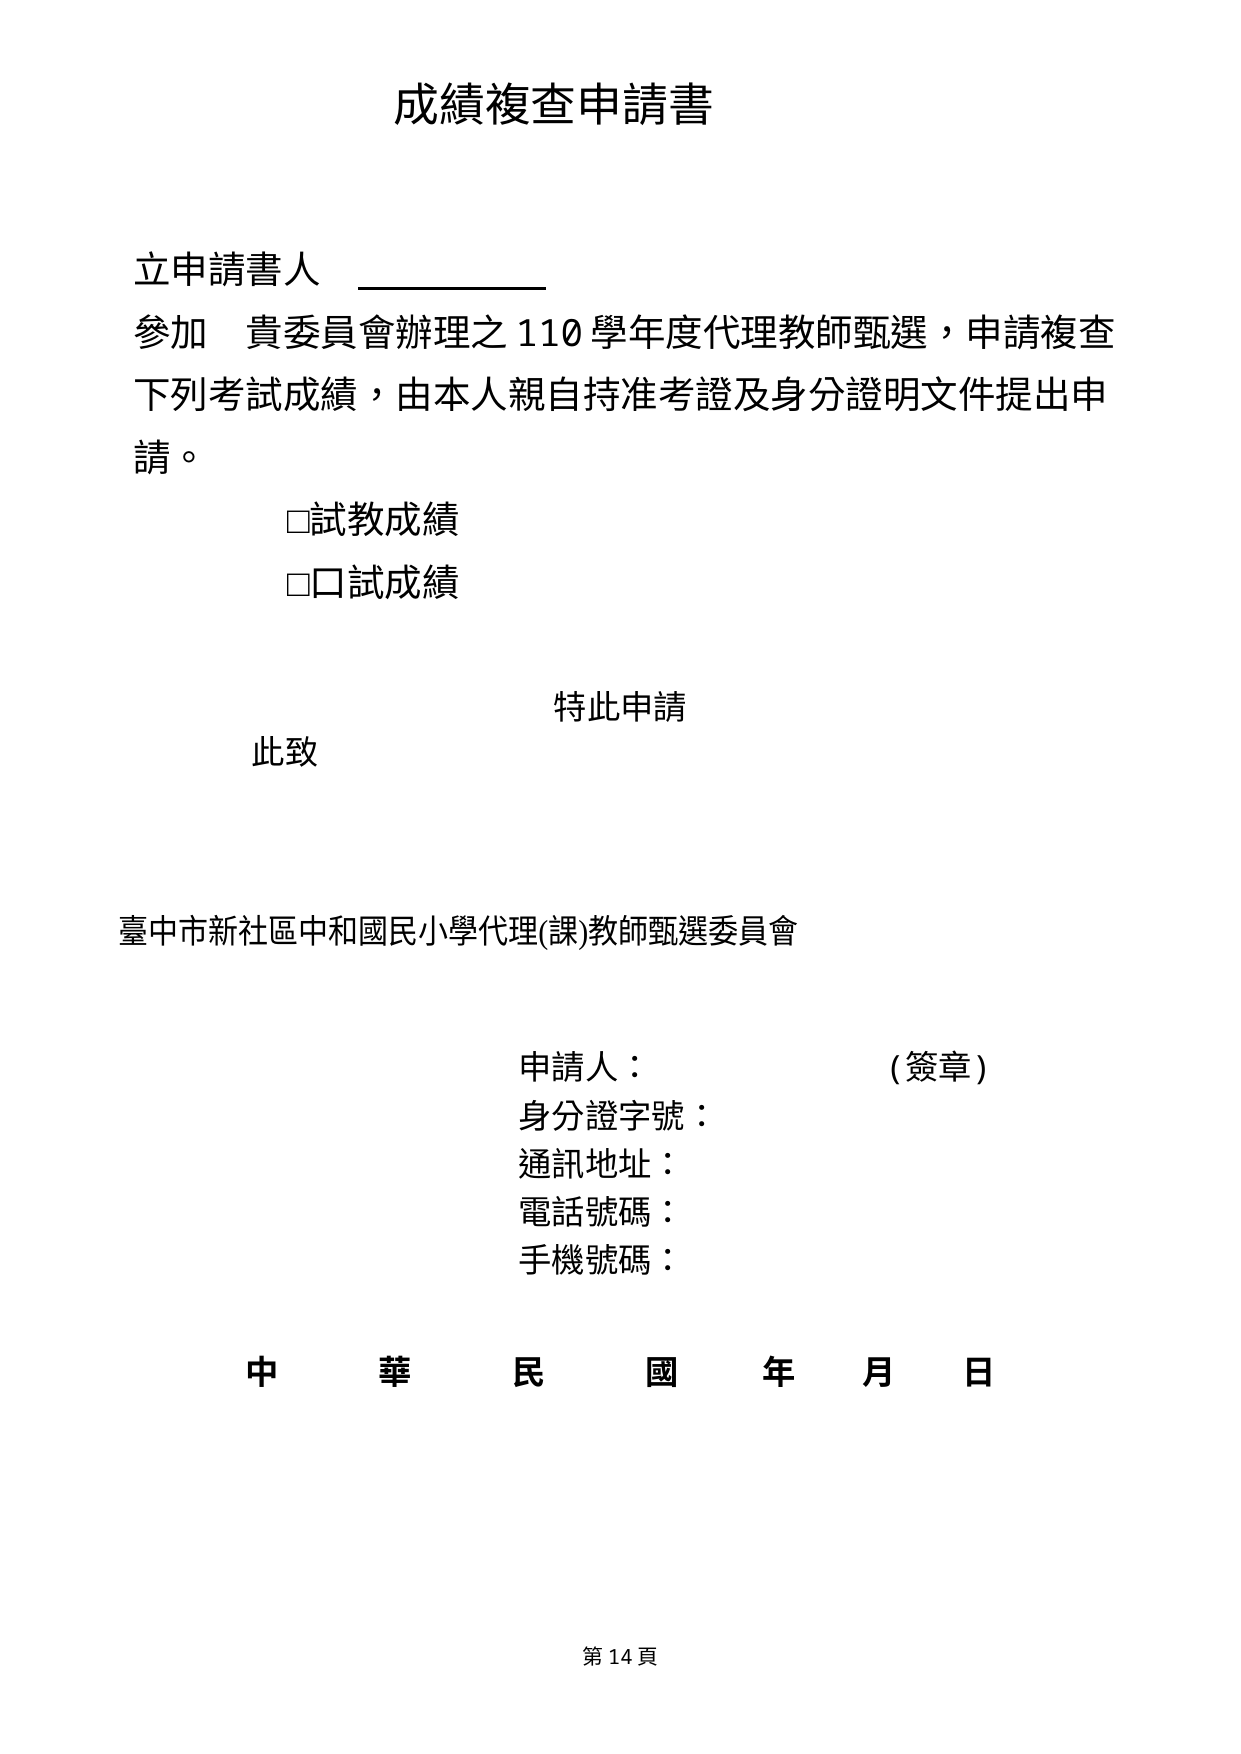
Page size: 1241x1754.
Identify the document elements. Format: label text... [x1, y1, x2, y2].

text 通訊地址： [118, 1138, 1122, 1186]
text 臺中市新社區中和國民小學代理(課)教師甄選委員會 [118, 888, 1122, 950]
text 成績複查申請書 [118, 68, 1122, 135]
text 立申請書人 [133, 226, 1122, 288]
text 身分證字號： [118, 1089, 1122, 1138]
text 手機號碼： [118, 1234, 1122, 1282]
text 參加 貴委員會辦理之110學年度代理教師甄選，申請複查下列考試成績，由本人親自持准考證及身分證明文件提出申請。 [133, 288, 1122, 476]
text 申請人： (簽章) [118, 1041, 1122, 1089]
text □試教成績 [118, 476, 1122, 538]
text □口試成績 [118, 538, 1122, 601]
text 中 華 民 國 年 月 日 [118, 1328, 1122, 1390]
text 此致 [118, 726, 1122, 774]
text 電話號碼： [118, 1186, 1122, 1234]
text 特此申請 [118, 663, 1122, 726]
